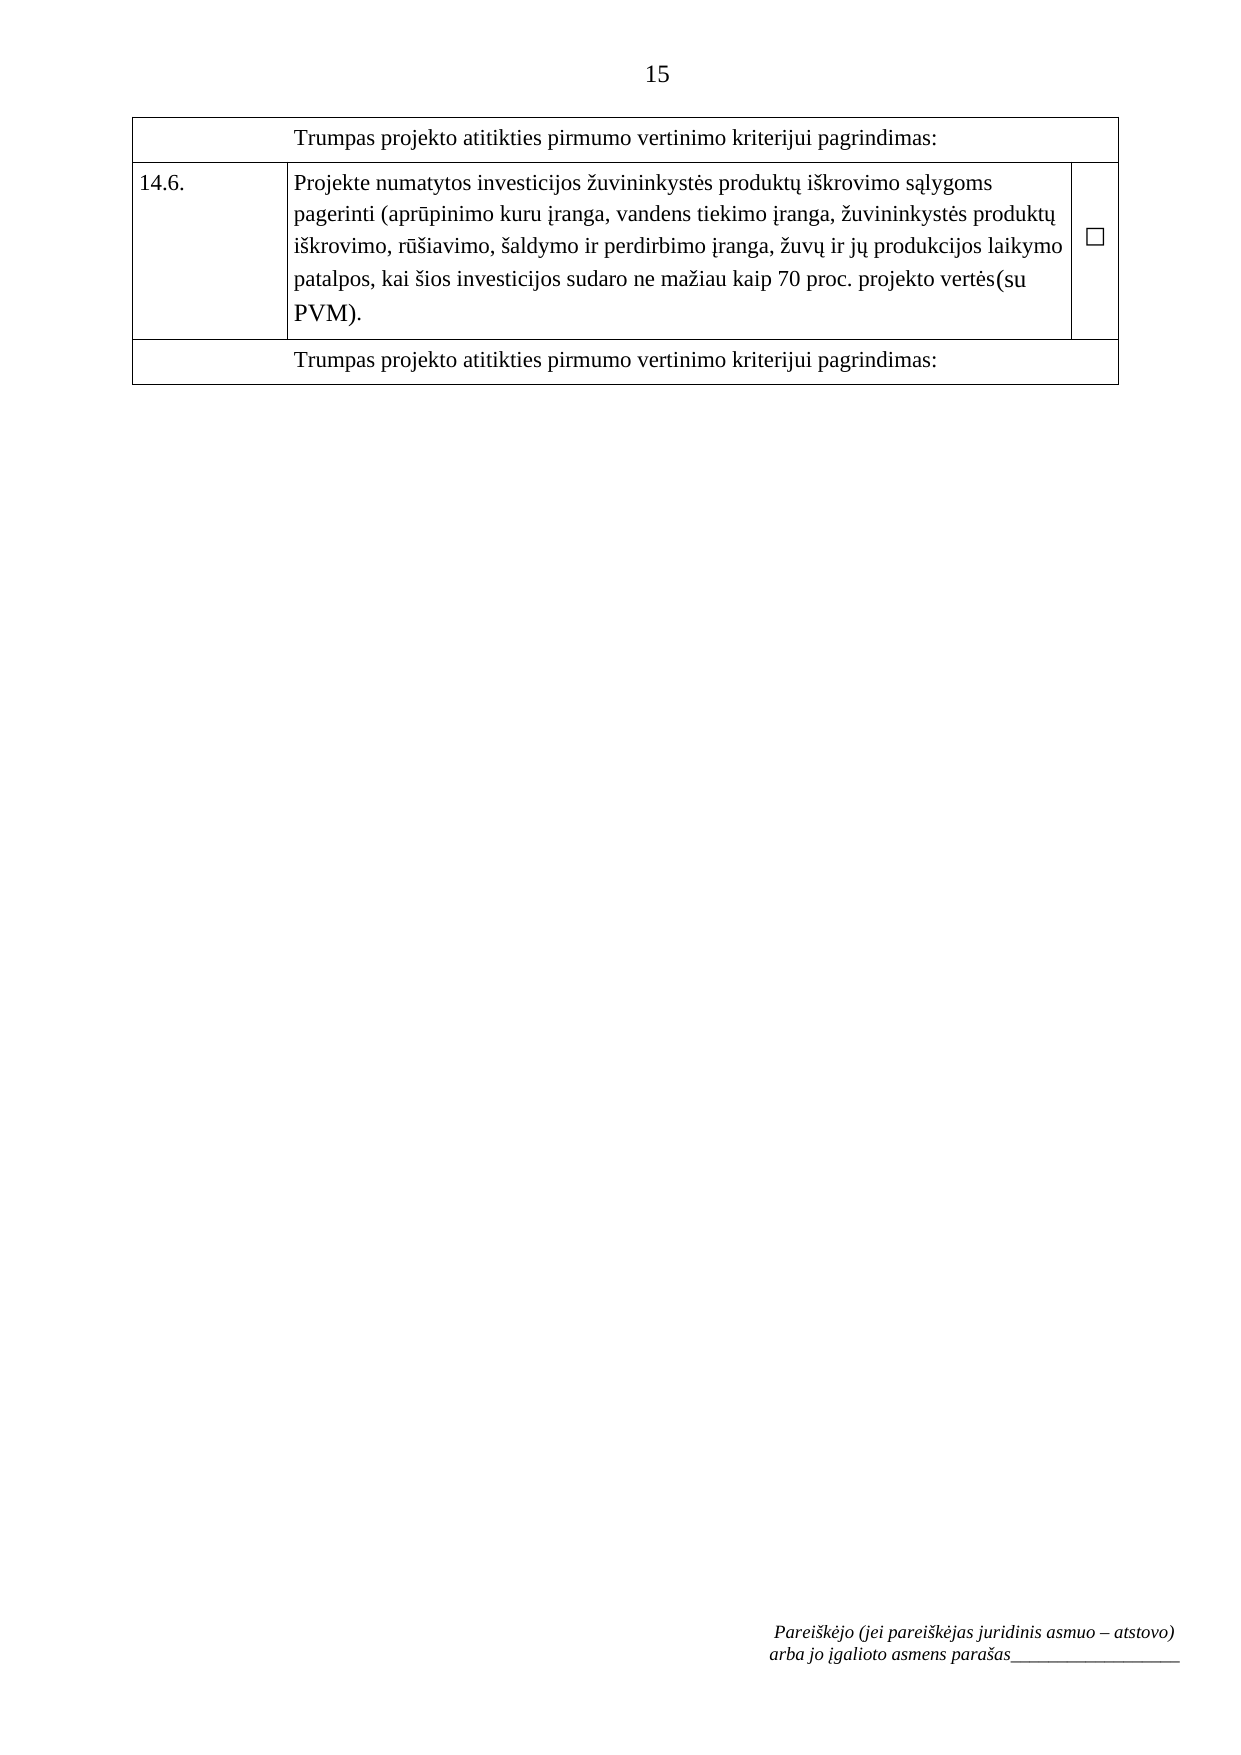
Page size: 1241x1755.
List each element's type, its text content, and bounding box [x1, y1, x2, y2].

table_cell Trumpas projekto atitikties pirmumo vertinimo kriterijui pagrindimas: [288, 118, 1072, 162]
table_cell Projekte numatytos investicijos žuvininkystės produktų iškrovimo sąlygoms pagerinti (aprūpinimo kuru įranga, vandens tiekimo įranga, žuvininkystės produktų iškrovimo, rūšiavimo, šaldymo ir perdirbimo įranga, žuvų ir jų produkcijos laikymo patalpos, kai šios investicijos sudaro ne mažiau kaip 70 proc. projekto vertės(su PVM). [288, 163, 1071, 339]
table_cell [133, 340, 288, 384]
table_cell [133, 118, 288, 162]
table_cell [1072, 118, 1118, 162]
table_cell Trumpas projekto atitikties pirmumo vertinimo kriterijui pagrindimas: [288, 340, 1072, 384]
table_cell [1072, 340, 1118, 384]
table_cell ⬜ [1072, 163, 1118, 339]
table_cell 14.6. [133, 163, 287, 339]
